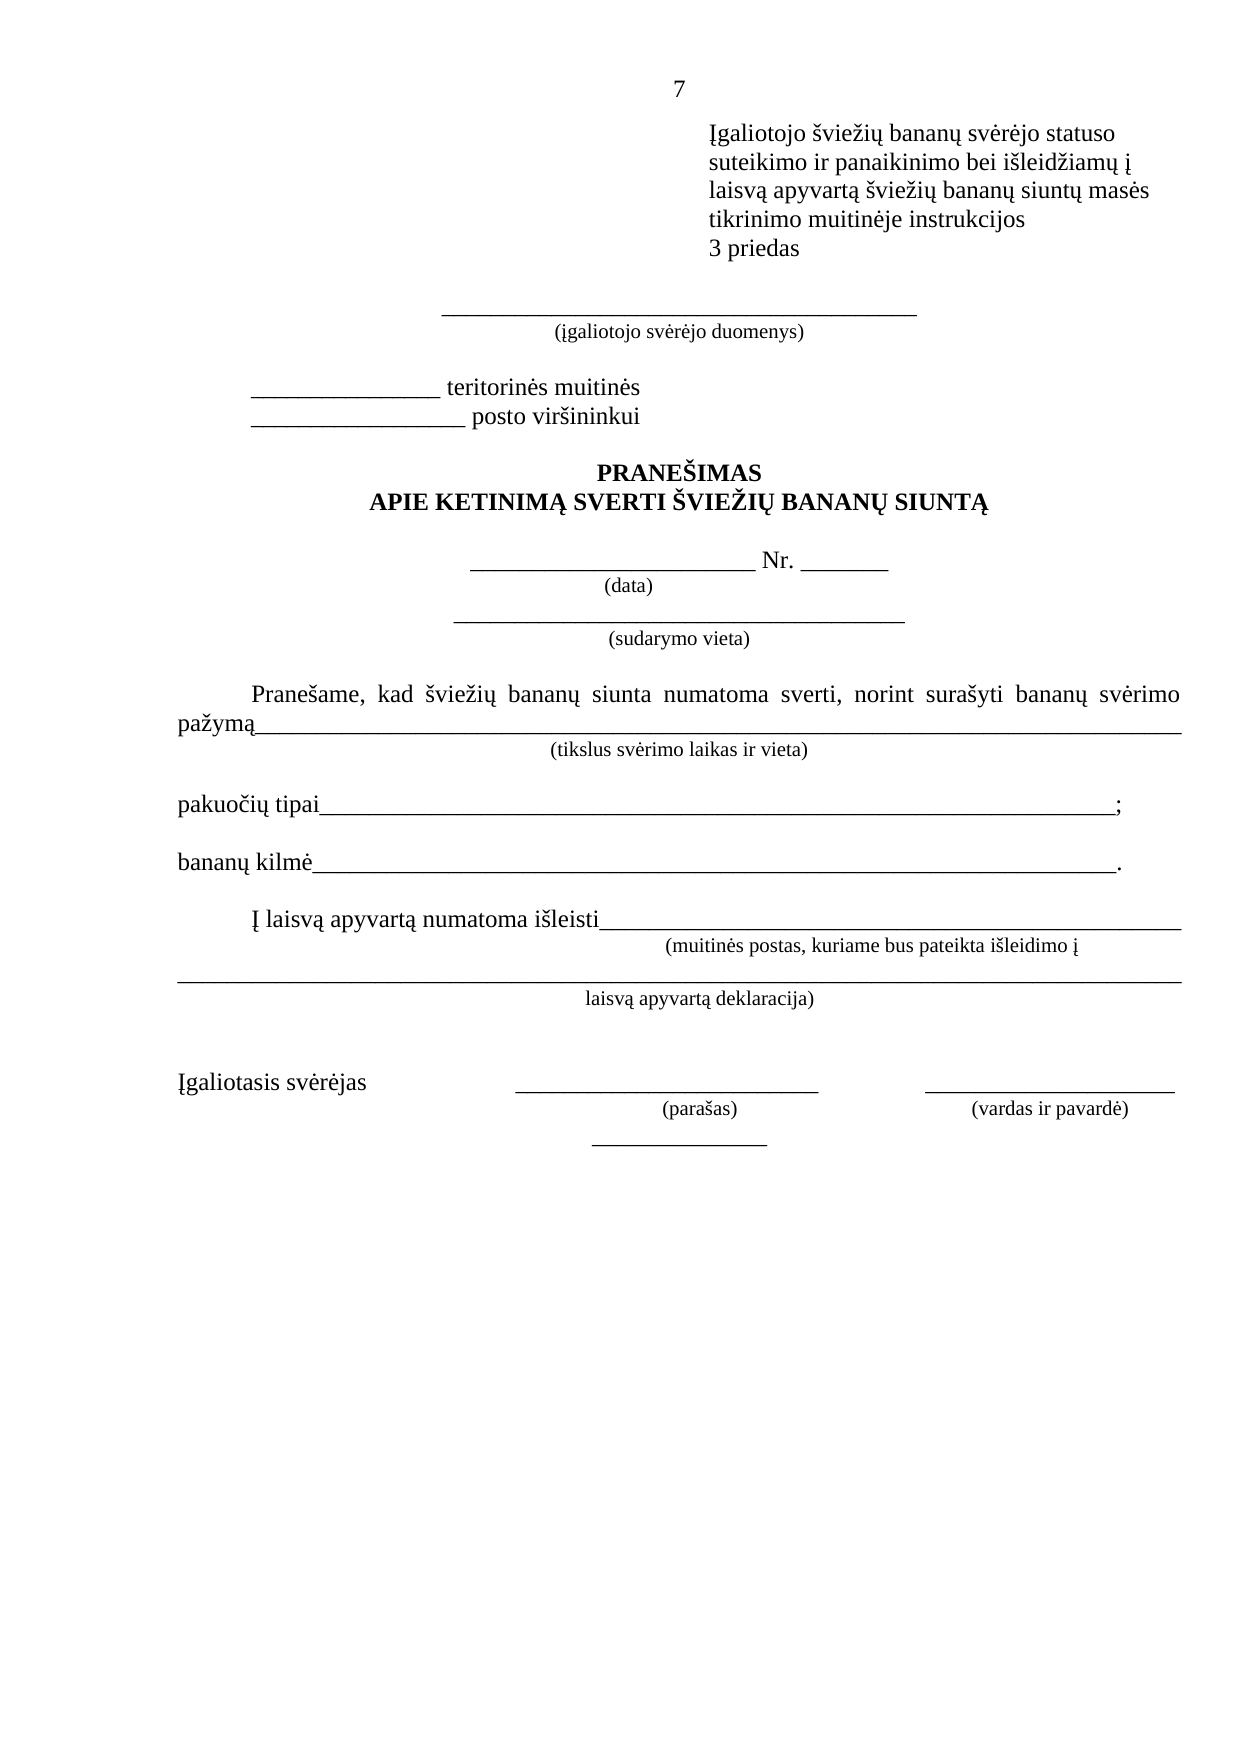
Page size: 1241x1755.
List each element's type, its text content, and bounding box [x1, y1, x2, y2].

text teritorinės muitinės [177, 372, 1181, 401]
text laisvą apyvartą šviežių bananų siuntų masės [177, 176, 1181, 204]
text Į laisvą apyvartą numatoma išleisti [177, 904, 1181, 933]
text (sudarymo vieta) [177, 626, 1181, 650]
text pakuočių tipai ; [177, 789, 1181, 818]
text (data) [177, 573, 1181, 597]
text tikrinimo muitinėje instrukcijos [177, 204, 1181, 233]
text laisvą apyvartą deklaracija) [177, 986, 1181, 1010]
text Nr. _______ [177, 545, 1181, 573]
text suteikimo ir panaikinimo bei išleidžiamų į [177, 147, 1181, 176]
text (muitinės postas, kuriame bus pateikta išleidimo į [177, 933, 1181, 957]
text posto viršininkui [177, 401, 1181, 430]
text ______________ [177, 1120, 1181, 1149]
text (tikslus svėrimo laikas ir vieta) [177, 737, 1181, 761]
text (parašas) (vardas ir pavardė) [177, 1096, 1181, 1120]
text bananų kilmė . [177, 847, 1181, 876]
text Pranešame, kad šviežių bananų siunta numatoma sverti, norint surašyti bananų svėrimo pažymą [177, 679, 1181, 737]
text __ [177, 957, 1181, 982]
text Įgaliotojo šviežių bananų svėrėjo statuso [177, 118, 1181, 147]
text 3 priedas [177, 233, 1181, 262]
text PRANEŠIMAS [177, 458, 1181, 487]
text Įgaliotasis svėrėjas [177, 1067, 1181, 1096]
text (įgaliotojo svėrėjo duomenys) [177, 319, 1181, 343]
text APIE KETINIMĄ SVERTI ŠVIEŽIŲ BANANŲ SIUNTĄ [177, 487, 1181, 516]
